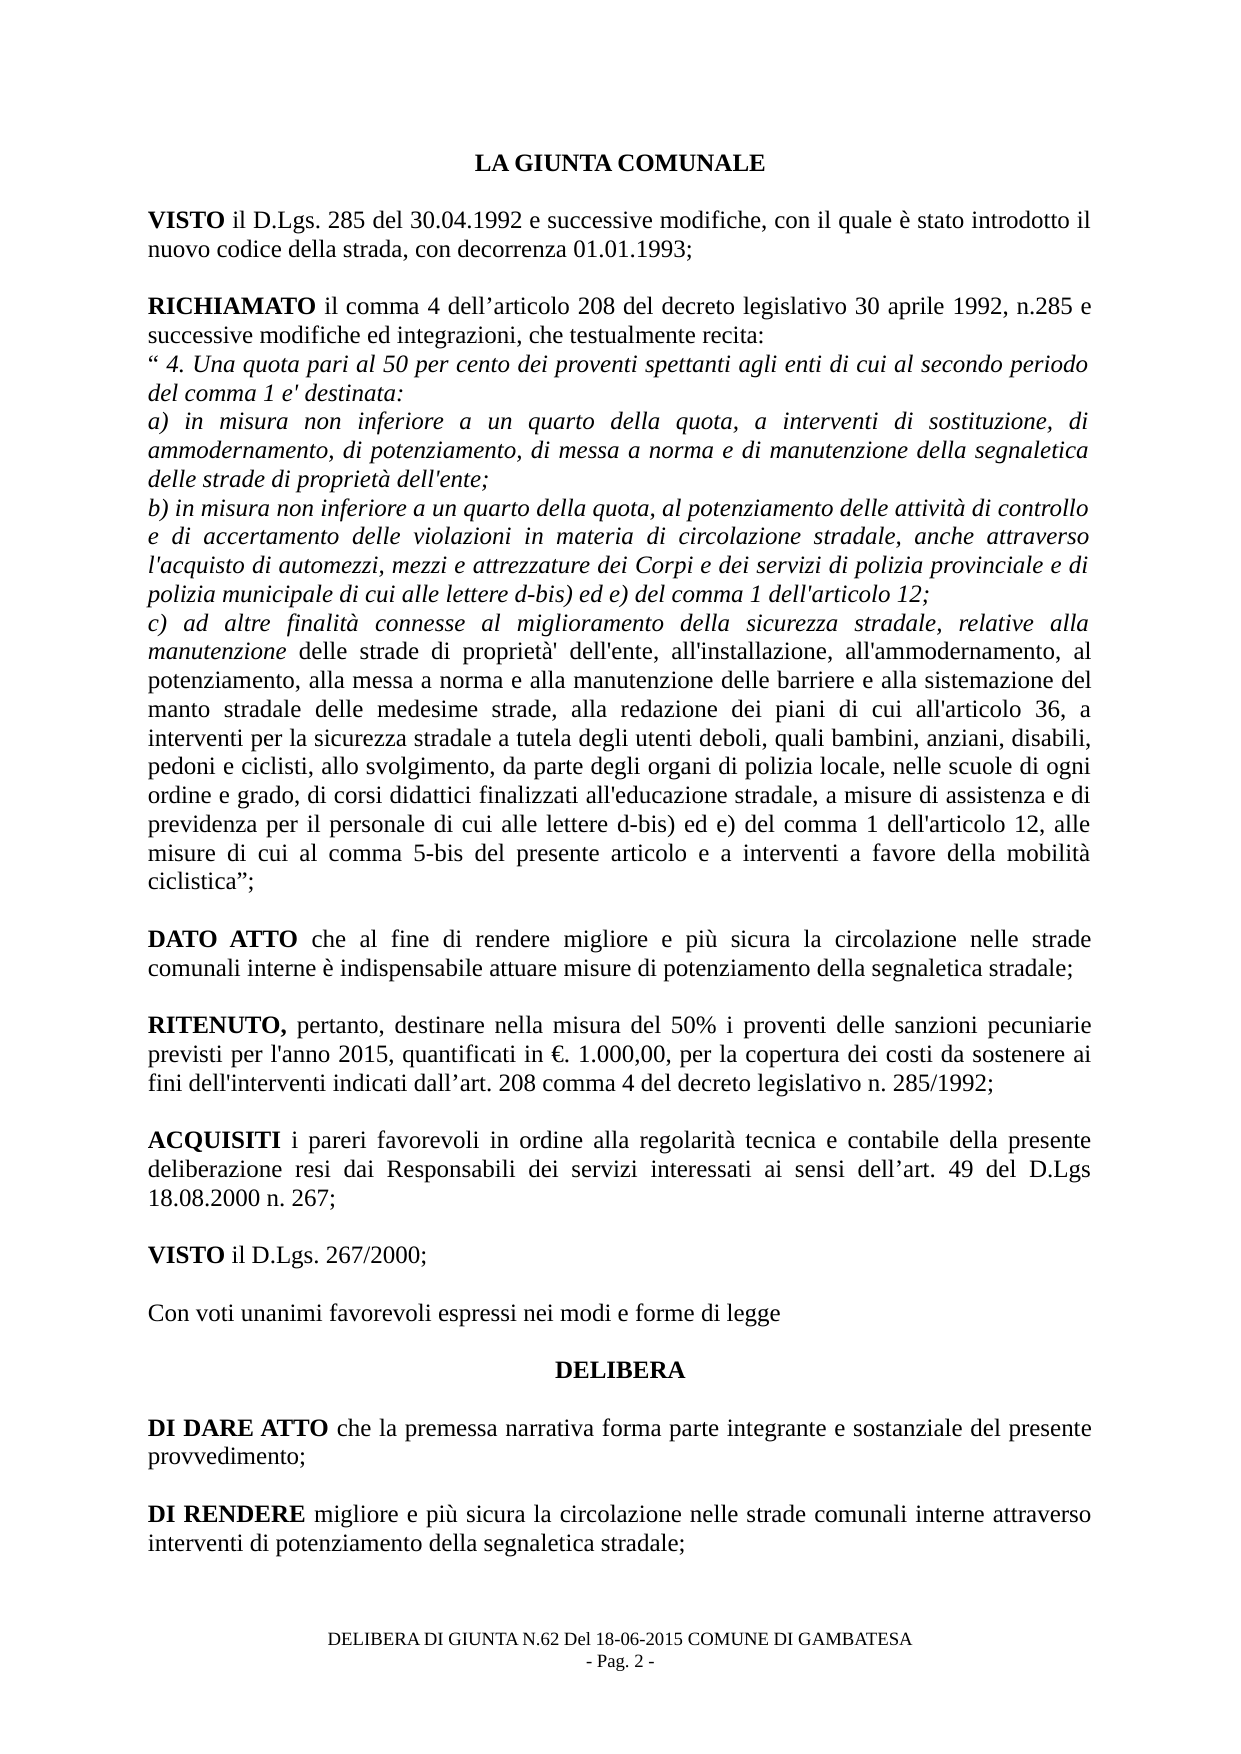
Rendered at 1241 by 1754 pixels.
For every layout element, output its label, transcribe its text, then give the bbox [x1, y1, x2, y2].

subtitle DELIBERA [148, 1355, 1092, 1384]
text VISTO il D.Lgs. 267/2000; [148, 1240, 1092, 1269]
text RITENUTO, pertanto, destinare nella misura del 50% i proventi delle sanzioni pecuniarie previsti per l'anno 2015, quantificati in €. 1.000,00, per la copertura dei costi da sostenere ai fini dell'interventi indicati dall’art. 208 comma 4 del decreto legislativo n. 285/1992; [148, 1010, 1092, 1096]
text RICHIAMATO il comma 4 dell’articolo 208 del decreto legislativo 30 aprile 1992, n.285 e successive modifiche ed integrazioni, che testualmente recita: [148, 291, 1092, 349]
text c) ad altre finalità connesse al miglioramento della sicurezza stradale, relative alla manutenzione delle strade di proprietà' dell'ente, all'installazione, all'ammodernamento, al potenziamento, alla messa a norma e alla manutenzione delle barriere e alla sistemazione del manto stradale delle medesime strade, alla redazione dei piani di cui all'articolo 36, a interventi per la sicurezza stradale a tutela degli utenti deboli, quali bambini, anziani, disabili, pedoni e ciclisti, allo svolgimento, da parte degli organi di polizia locale, nelle scuole di ogni ordine e grado, di corsi didattici finalizzati all'educazione stradale, a misure di assistenza e di previdenza per il personale di cui alle lettere d-bis) ed e) del comma 1 dell'articolo 12, alle misure di cui al comma 5-bis del presente articolo e a interventi a favore della mobilità ciclistica”; [148, 608, 1092, 895]
text “ 4. Una quota pari al 50 per cento dei proventi spettanti agli enti di cui al secondo periodo del comma 1 e' destinata: [148, 349, 1092, 406]
text DI DARE ATTO che la premessa narrativa forma parte integrante e sostanziale del presente provvedimento; [148, 1413, 1092, 1470]
text DATO ATTO che al fine di rendere migliore e più sicura la circolazione nelle strade comunali interne è indispensabile attuare misure di potenziamento della segnaletica stradale; [148, 924, 1092, 981]
text Con voti unanimi favorevoli espressi nei modi e forme di legge [148, 1298, 1092, 1326]
text VISTO il D.Lgs. 285 del 30.04.1992 e successive modifiche, con il quale è stato introdotto il nuovo codice della strada, con decorrenza 01.01.1993; [148, 205, 1092, 263]
text b) in misura non inferiore a un quarto della quota, al potenziamento delle attività di controllo e di accertamento delle violazioni in materia di circolazione stradale, anche attraverso l'acquisto di automezzi, mezzi e attrezzature dei Corpi e dei servizi di polizia provinciale e di polizia municipale di cui alle lettere d-bis) ed e) del comma 1 dell'articolo 12; [148, 493, 1092, 608]
text LA GIUNTA COMUNALE [148, 148, 1092, 176]
text a) in misura non inferiore a un quarto della quota, a interventi di sostituzione, di ammodernamento, di potenziamento, di messa a norma e di manutenzione della segnaletica delle strade di proprietà dell'ente; [148, 406, 1092, 493]
text DI RENDERE migliore e più sicura la circolazione nelle strade comunali interne attraverso interventi di potenziamento della segnaletica stradale; [148, 1499, 1092, 1556]
text ACQUISITI i pareri favorevoli in ordine alla regolarità tecnica e contabile della presente deliberazione resi dai Responsabili dei servizi interessati ai sensi dell’art. 49 del D.Lgs 18.08.2000 n. 267; [148, 1125, 1092, 1211]
